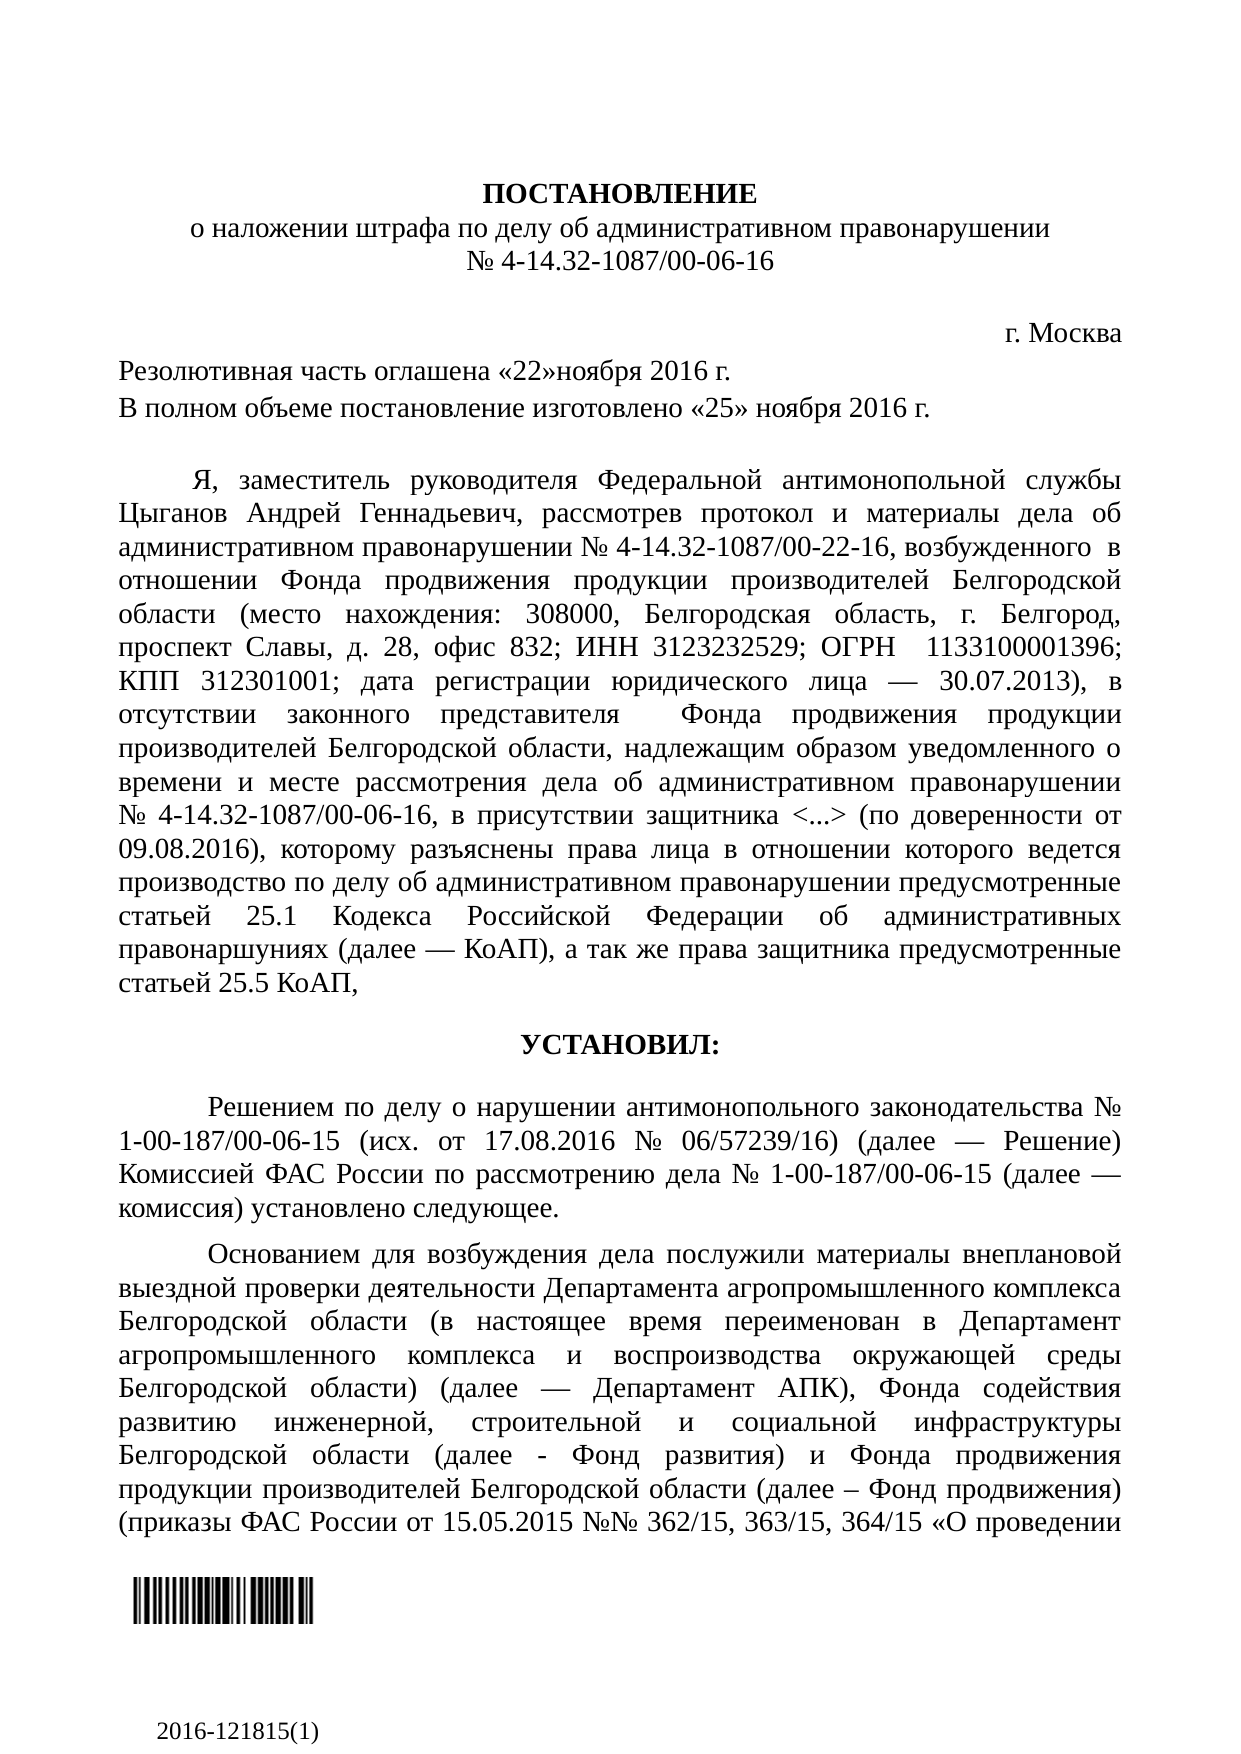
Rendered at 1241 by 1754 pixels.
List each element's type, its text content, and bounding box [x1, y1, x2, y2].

text Основанием для возбуждения дела послужили материалы внеплановой выездной проверки деятельности Департамента агропромышленного комплекса Белгородской области (в настоящее время переименован в Департамент агропромышленного комплекса и воспроизводства окружающей среды Белгородской области) (далее — Департамент АПК), Фонда содействия развитию инженерной, строительной и социальной инфраструктуры Белгородской области (далее - Фонд развития) и Фонда продвижения продукции производителей Белгородской области (далее – Фонд продвижения) (приказы ФАС России от 15.05.2015 №№ 362/15, 363/15, 364/15 «О проведении [118, 1236, 1122, 1538]
text Резолютивная часть оглашена «22»ноября 2016 г. [118, 348, 1122, 386]
text ПОСТАНОВЛЕНИЕ [118, 176, 1122, 210]
text Решением по делу о нарушении антимонопольного законодательства № 1-00-187/00-06-15 (исх. от 17.08.2016 № 06/57239/16) (далее — Решение) Комиссией ФАС России по рассмотрению дела № 1-00-187/00-06-15 (далее — комиссия) установлено следующее. [118, 1089, 1122, 1224]
text УСТАНОВИЛ: [118, 1027, 1122, 1061]
text В полном объеме постановление изготовлено «25» ноября 2016 г. [118, 386, 1122, 424]
text о наложении штрафа по делу об административном правонарушении [118, 210, 1122, 243]
text Я, заместитель руководителя Федеральной антимонопольной службы Цыганов Андрей Геннадьевич, рассмотрев протокол и материалы дела об административном правонарушении № 4-14.32-1087/00-22-16, возбужденного в отношении Фонда продвижения продукции производителей Белгородской области (место нахождения: 308000, Белгородская область, г. Белгород, проспект Славы, д. 28, офис 832; ИНН 3123232529; ОГРН 1133100001396; КПП 312301001; дата регистрации юридического лица — 30.07.2013), в отсутствии законного представителя Фонда продвижения продукции производителей Белгородской области, надлежащим образом уведомленного о времени и месте рассмотрения дела об административном правонарушении № 4-14.32-1087/00-06-16, в присутствии защитника <...> (по доверенности от 09.08.2016), которому разъяснены права лица в отношении которого ведется производство по делу об административном правонарушении предусмотренные статьей 25.1 Кодекса Российской Федерации об административных правонаршуниях (далее — КоАП), а так же права защитника предусмотренные статьей 25.5 КоАП, [118, 462, 1122, 998]
picture [118, 1577, 331, 1624]
text г. Москва [118, 311, 1122, 348]
text № 4-14.32-1087/00-06-16 [118, 243, 1122, 277]
